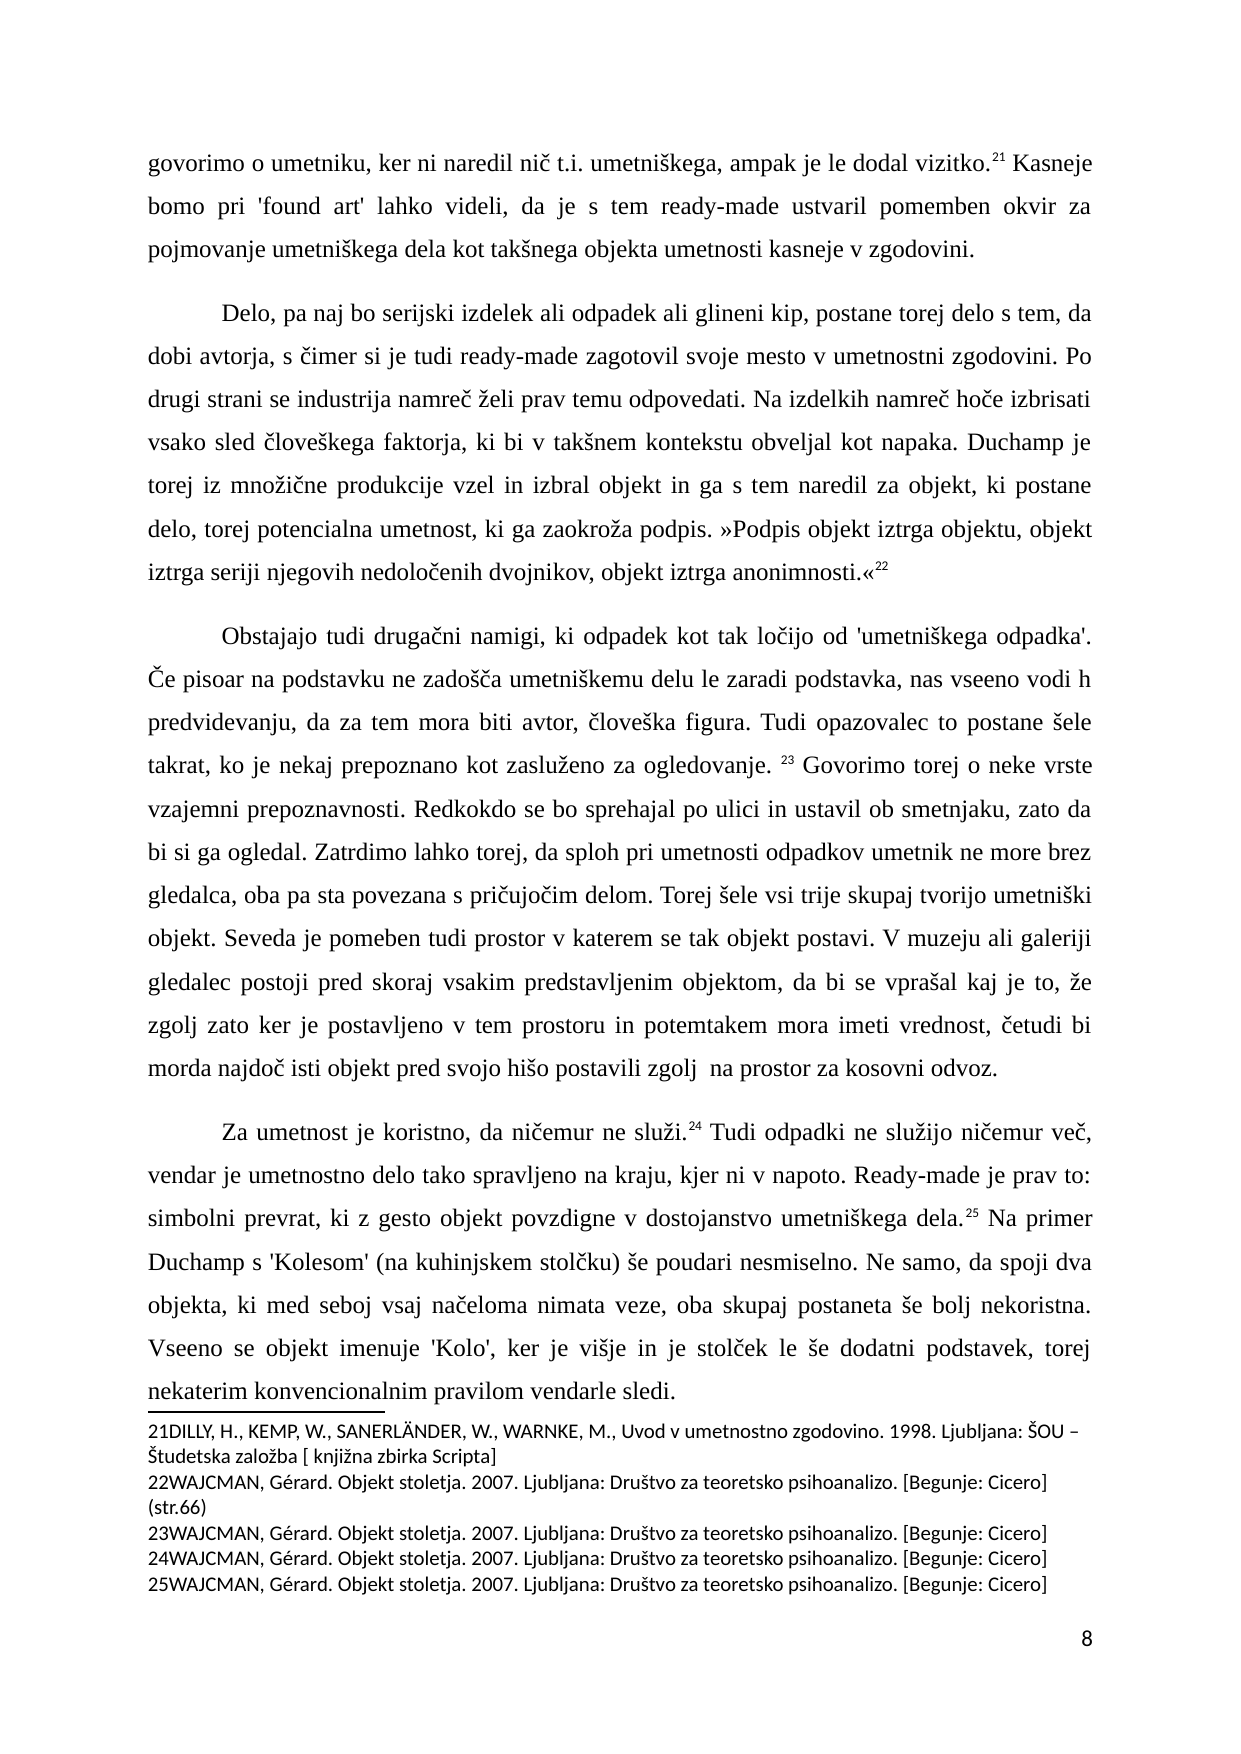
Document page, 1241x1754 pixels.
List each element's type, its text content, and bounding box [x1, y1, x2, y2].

text WAJCMAN, Gérard. Objekt stoletja. 2007. Ljubljana: Društvo za teoretsko psihoanalizo. [Begunje: Cicero] [148, 1545, 1093, 1571]
text Za umetnost je koristno, da ničemur ne služi. Tudi odpadki ne služijo ničemur več, vendar je umetnostno delo tako spravljeno na kraju, kjer ni v napoto. Ready-made je prav to: simbolni prevrat, ki z gesto objekt povzdigne v dostojanstvo umetniškega dela. Na primer Duchamp s 'Kolesom' (na kuhinjskem stolčku) še poudari nesmiselno. Ne samo, da spoji dva objekta, ki med seboj vsaj načeloma nimata veze, oba skupaj postaneta še bolj nekoristna. Vseeno se objekt imenuje 'Kolo', ker je višje in je stolček le še dodatni podstavek, torej nekaterim konvencionalnim pravilom vendarle sledi. [148, 1117, 1093, 1405]
text WAJCMAN, Gérard. Objekt stoletja. 2007. Ljubljana: Društvo za teoretsko psihoanalizo. [Begunje: Cicero] (str.66) [148, 1469, 1093, 1520]
text WAJCMAN, Gérard. Objekt stoletja. 2007. Ljubljana: Društvo za teoretsko psihoanalizo. [Begunje: Cicero] [148, 1571, 1093, 1596]
text Delo, pa naj bo serijski izdelek ali odpadek ali glineni kip, postane torej delo s tem, da dobi avtorja, s čimer si je tudi ready-made zagotovil svoje mesto v umetnostni zgodovini. Po drugi strani se industrija namreč želi prav temu odpovedati. Na izdelkih namreč hoče izbrisati vsako sled človeškega faktorja, ki bi v takšnem kontekstu obveljal kot napaka. Duchamp je torej iz množične produkcije vzel in izbral objekt in ga s tem naredil za objekt, ki postane delo, torej potencialna umetnost, ki ga zaokroža podpis. »Podpis objekt iztrga objektu, objekt iztrga seriji njegovih nedoločenih dvojnikov, objekt iztrga anonimnosti.« [148, 298, 1093, 586]
text govorimo o umetniku, ker ni naredil nič t.i. umetniškega, ampak je le dodal vizitko. Kasneje bomo pri 'found art' lahko videli, da je s tem ready-made ustvaril pomemben okvir za pojmovanje umetniškega dela kot takšnega objekta umetnosti kasneje v zgodovini. [148, 148, 1093, 263]
text DILLY, H., KEMP, W., SANERLÄNDER, W., WARNKE, M., Uvod v umetnostno zgodovino. 1998. Ljubljana: ŠOU – Študetska založba [ knjižna zbirka Scripta] [148, 1418, 1093, 1469]
text Obstajajo tudi drugačni namigi, ki odpadek kot tak ločijo od 'umetniškega odpadka'. Če pisoar na podstavku ne zadošča umetniškemu delu le zaradi podstavka, nas vseeno vodi h predvidevanju, da za tem mora biti avtor, človeška figura. Tudi opazovalec to postane šele takrat, ko je nekaj prepoznano kot zasluženo za ogledovanje. Govorimo torej o neke vrste vzajemni prepoznavnosti. Redkokdo se bo sprehajal po ulici in ustavil ob smetnjaku, zato da bi si ga ogledal. Zatrdimo lahko torej, da sploh pri umetnosti odpadkov umetnik ne more brez gledalca, oba pa sta povezana s pričujočim delom. Torej šele vsi trije skupaj tvorijo umetniški objekt. Seveda je pomeben tudi prostor v katerem se tak objekt postavi. V muzeju ali galeriji gledalec postoji pred skoraj vsakim predstavljenim objektom, da bi se vprašal kaj je to, že zgolj zato ker je postavljeno v tem prostoru in potemtakem mora imeti vrednost, četudi bi morda najdoč isti objekt pred svojo hišo postavili zgolj na prostor za kosovni odvoz. [148, 621, 1093, 1082]
text WAJCMAN, Gérard. Objekt stoletja. 2007. Ljubljana: Društvo za teoretsko psihoanalizo. [Begunje: Cicero] [148, 1520, 1093, 1545]
